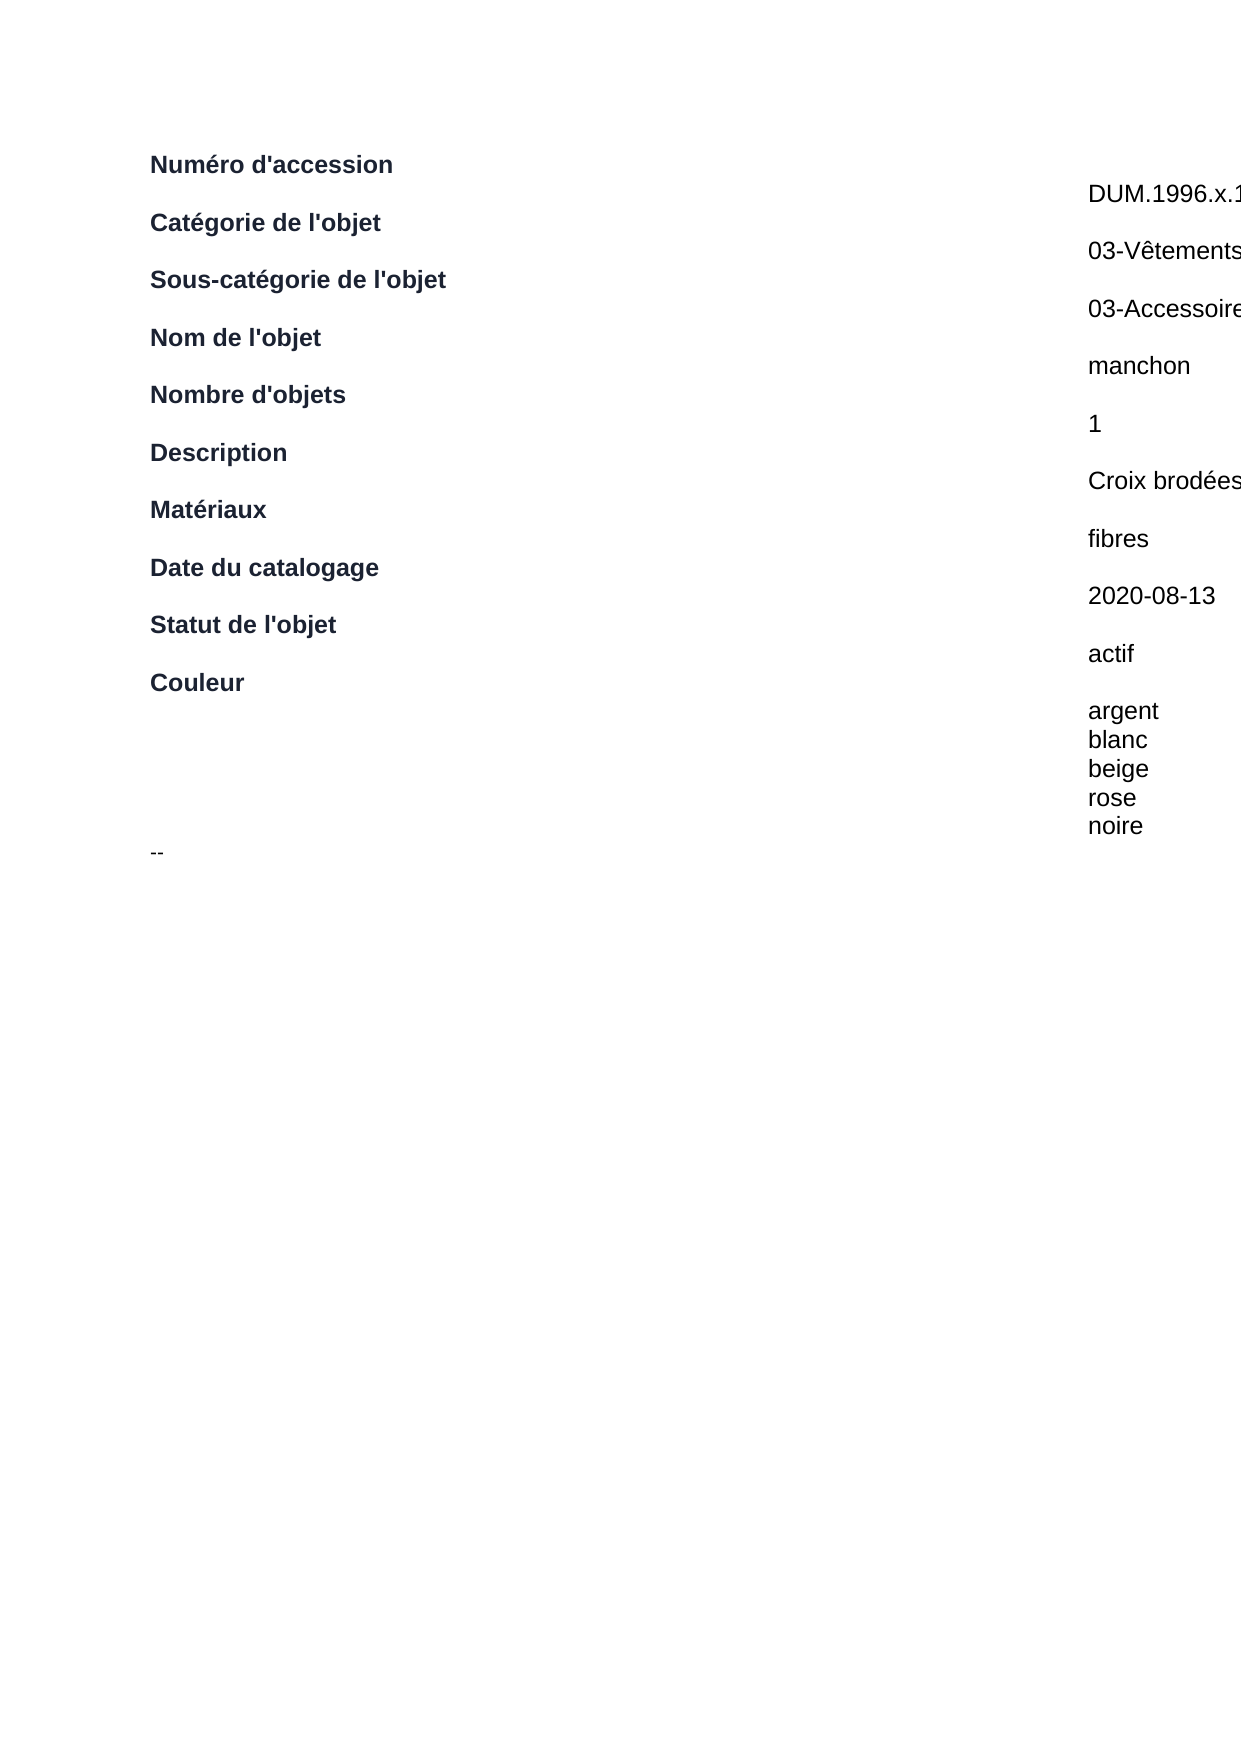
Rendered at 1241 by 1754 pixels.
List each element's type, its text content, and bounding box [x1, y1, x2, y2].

text Catégorie de l'objet [150, 207, 1090, 236]
text actif [1088, 639, 1240, 667]
text Matériaux [150, 495, 1090, 524]
text 2020-08-13 [1088, 581, 1240, 610]
text Description [150, 437, 1090, 466]
text Date du catalogage [150, 552, 1090, 581]
text Statut de l'objet [150, 610, 1090, 639]
text 1 [1088, 409, 1240, 437]
text Croix brodées. Anneau d'attache et ficelle. [1088, 466, 1240, 495]
text manchon [1088, 351, 1240, 380]
text -- [150, 840, 1090, 864]
text Nombre d'objets [150, 380, 1090, 409]
text beige [1088, 754, 1240, 782]
text fibres [1088, 524, 1240, 552]
text 03-Vêtements et accessoires [1088, 236, 1240, 265]
text DUM.1996.x.1659.1-2 [1088, 179, 1240, 207]
text Numéro d'accession [150, 150, 1090, 179]
text Couleur [150, 667, 1090, 696]
text Sous-catégorie de l'objet [150, 265, 1090, 294]
text Nom de l'objet [150, 322, 1090, 351]
text noire [1088, 811, 1240, 840]
text argent [1088, 696, 1240, 725]
text rose [1088, 782, 1240, 811]
text blanc [1088, 725, 1240, 754]
text 03-Accessoire vestimentaire [1088, 294, 1240, 322]
